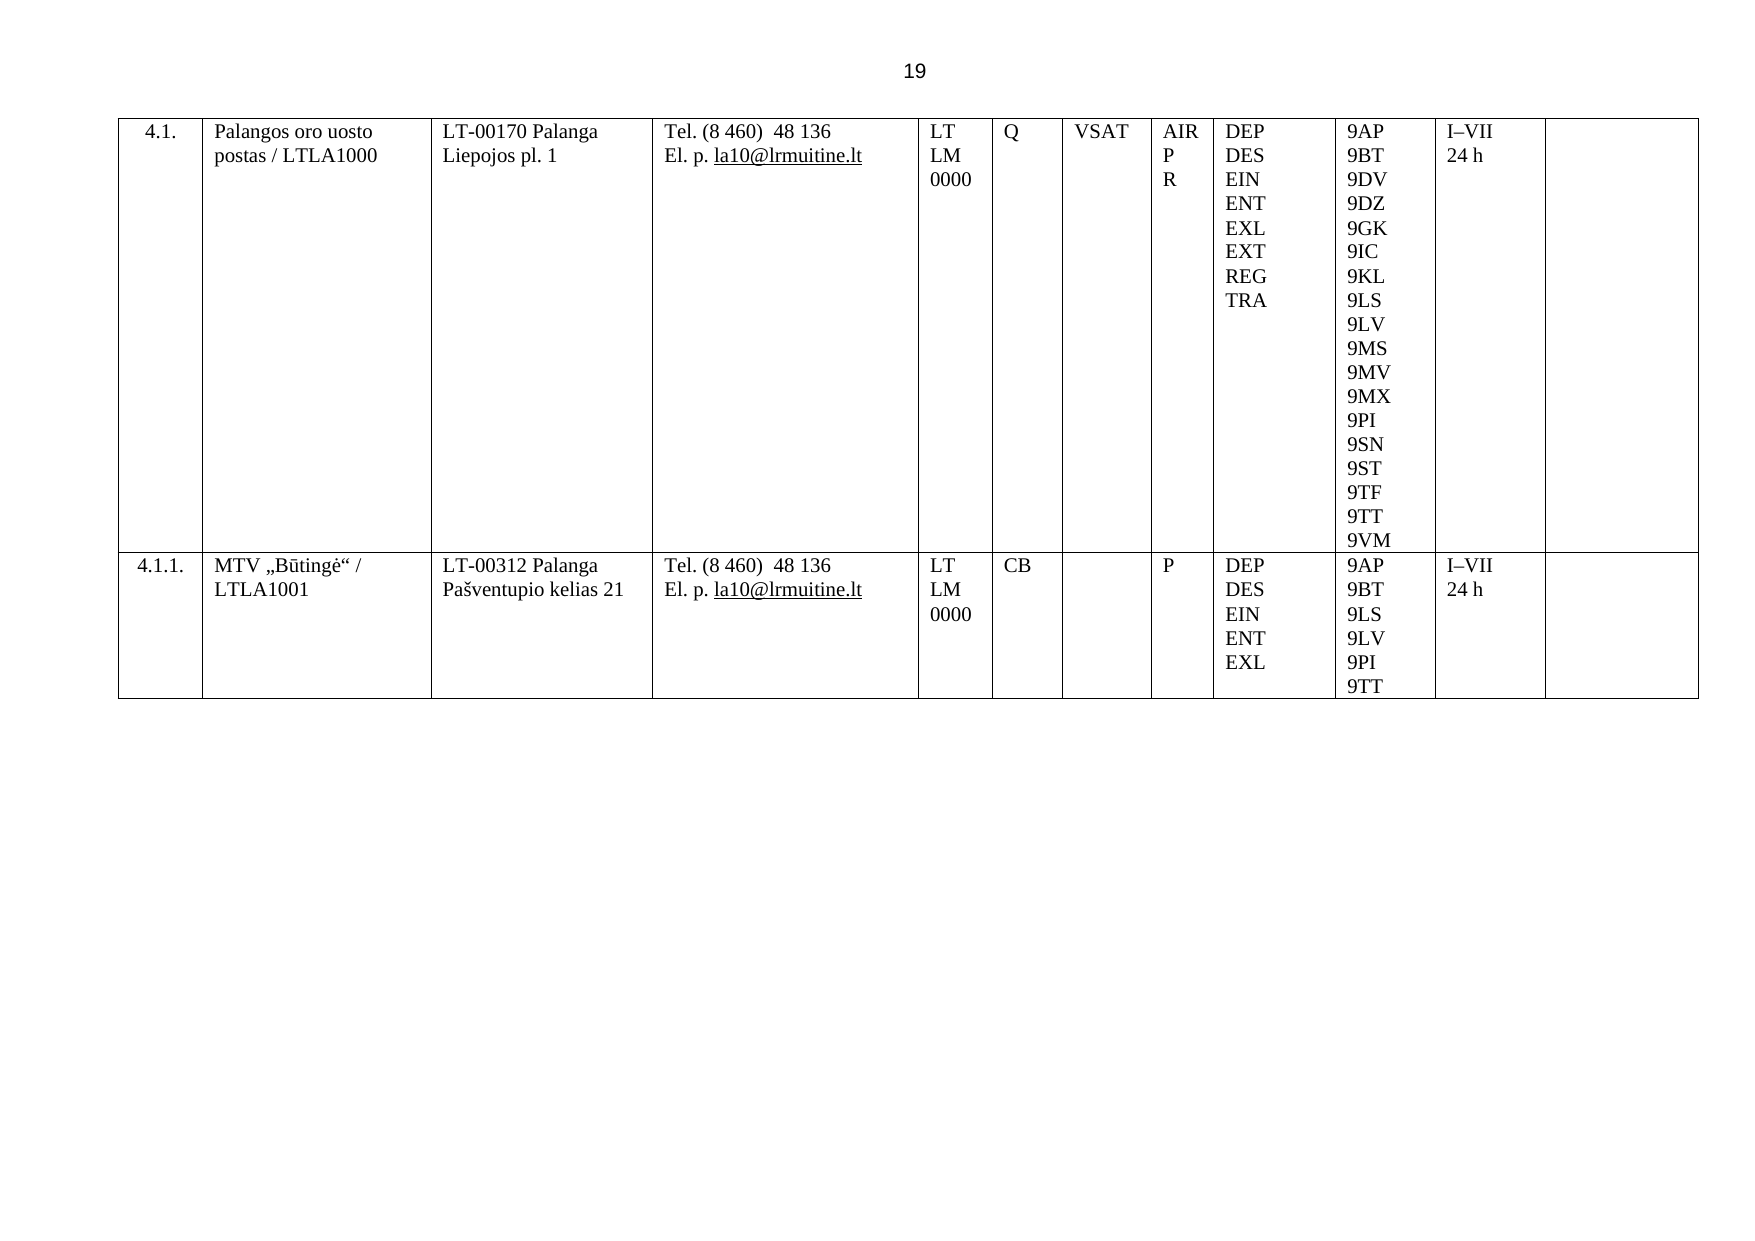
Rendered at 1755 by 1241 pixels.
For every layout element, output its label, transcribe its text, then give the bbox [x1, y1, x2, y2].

table_cell DEP DES EIN ENT EXL [1214, 553, 1335, 698]
table_cell MTV „Būtingė“ / LTLA1001 [203, 553, 431, 698]
table_cell I–VII 24 h [1436, 119, 1545, 552]
table_cell LT-00170 Palanga Liepojos pl. 1 [432, 119, 652, 552]
table_cell LT LM 0000 [919, 553, 992, 698]
table_cell Tel. (8 460) 48 136 El. p. la10@lrmuitine.lt [653, 119, 918, 552]
table_cell [1546, 553, 1698, 698]
table_cell VSAT [1063, 119, 1151, 552]
table_cell CB [993, 553, 1062, 698]
table_cell 9AP 9BT 9LS 9LV 9PI 9TT [1336, 553, 1435, 698]
table_cell 9AP 9BT 9DV 9DZ 9GK 9IC 9KL 9LS 9LV 9MS 9MV 9MX 9PI 9SN 9ST 9TF 9TT 9VM [1336, 119, 1435, 552]
table_cell [1546, 119, 1698, 552]
table_cell LT LM 0000 [919, 119, 992, 552]
table_cell 4.1. [119, 119, 202, 552]
table_cell AIR P R [1152, 119, 1213, 552]
table_cell Q [993, 119, 1062, 552]
table_cell I–VII 24 h [1436, 553, 1545, 698]
table_cell DEP DES EIN ENT EXL EXT REG TRA [1214, 119, 1335, 552]
table_cell [1063, 553, 1151, 698]
table_cell Palangos oro uosto postas / LTLA1000 [203, 119, 431, 552]
table_cell Tel. (8 460) 48 136 El. p. la10@lrmuitine.lt [653, 553, 918, 698]
table_cell 4.1.1. [119, 553, 202, 698]
table_cell P [1152, 553, 1213, 698]
table_cell LT-00312 Palanga Pašventupio kelias 21 [432, 553, 652, 698]
